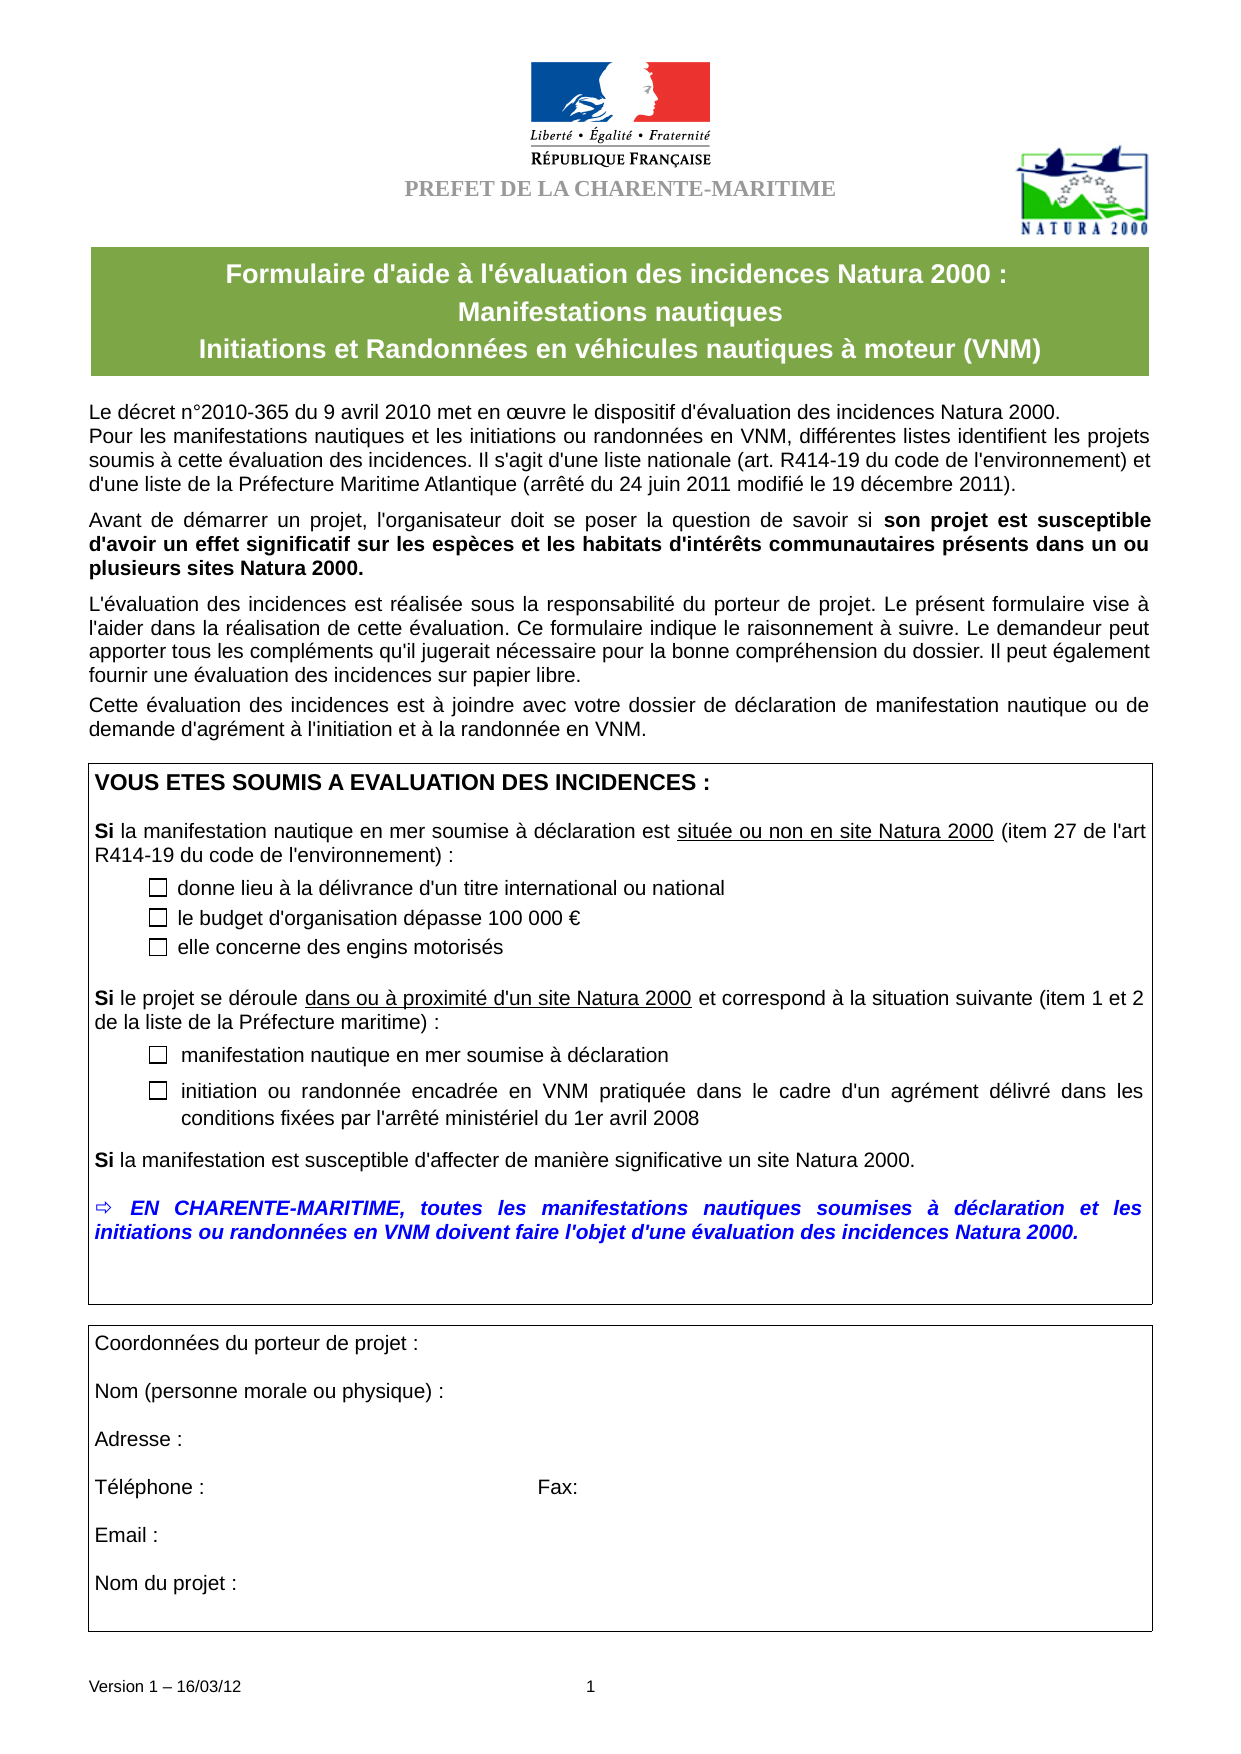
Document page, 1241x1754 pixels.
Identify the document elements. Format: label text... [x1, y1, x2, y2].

text PREFET DE LA CHARENTE-MARITIME [88, 175, 1013, 201]
text Le décret n°2010-365 du 9 avril 2010 met en œuvre le dispositif d'évaluation des incidences Natura 2000. [88, 400, 1152, 424]
table_header Coordonnées du porteur de projet : Nom (personne morale ou physique) : Adresse : Téléphone : Fax: Email : Nom du projet : [89, 1326, 1152, 1631]
picture [1013, 141, 1150, 239]
text Avant de démarrer un projet, l'organisateur doit se poser la question de savoir si son projet est susceptible d'avoir un effet significatif sur les espèces et les habitats d'intérêts communautaires présents dans un ou plusieurs sites Natura 2000. [88, 508, 1152, 579]
table_header VOUS ETES SOUMIS A EVALUATION DES INCIDENCES : Si la manifestation nautique en mer soumise à déclaration est située ou non en site Natura 2000 (item 27 de l'art R414-19 du code de l'environnement) : donne lieu à la délivrance d'un titre international ou national le budget d'organisation dépasse 100 000 € elle concerne des engins motorisés Si le projet se déroule dans ou à proximité d'un site Natura 2000 et correspond à la situation suivante (item 1 et 2 de la liste de la Préfecture maritime) : manifestation nautique en mer soumise à déclaration initiation ou randonnée encadrée en VNM pratiquée dans le cadre d'un agrément délivré dans les conditions fixées par l'arrêté ministériel du 1er avril 2008 Si la manifestation est susceptible d'affecter de manière significative un site Natura 2000.  EN CHARENTE-MARITIME, toutes les manifestations nautiques soumises à déclaration et les initiations ou randonnées en VNM doivent faire l'objet d'une évaluation des incidences Natura 2000. [89, 764, 1152, 1304]
text Pour les manifestations nautiques et les initiations ou randonnées en VNM, différentes listes identifient les projets soumis à cette évaluation des incidences. Il s'agit d'une liste nationale (art. R414-19 du code de l'environnement) et d'une liste de la Préfecture Maritime Atlantique (arrêté du 24 juin 2011 modifié le 19 décembre 2011). [88, 424, 1152, 496]
table_header [91, 228, 1149, 247]
text L'évaluation des incidences est réalisée sous la responsabilité du porteur de projet. Le présent formulaire vise à l'aider dans la réalisation de cette évaluation. Ce formulaire indique le raisonnement à suivre. Le demandeur peut apporter tous les compléments qu'il jugerait nécessaire pour la bonne compréhension du dossier. Il peut également fournir une évaluation des incidences sur papier libre. [88, 591, 1152, 687]
text Cette évaluation des incidences est à joindre avec votre dossier de déclaration de manifestation nautique ou de demande d'agrément à l'initiation et à la randonnée en VNM. [88, 693, 1152, 741]
